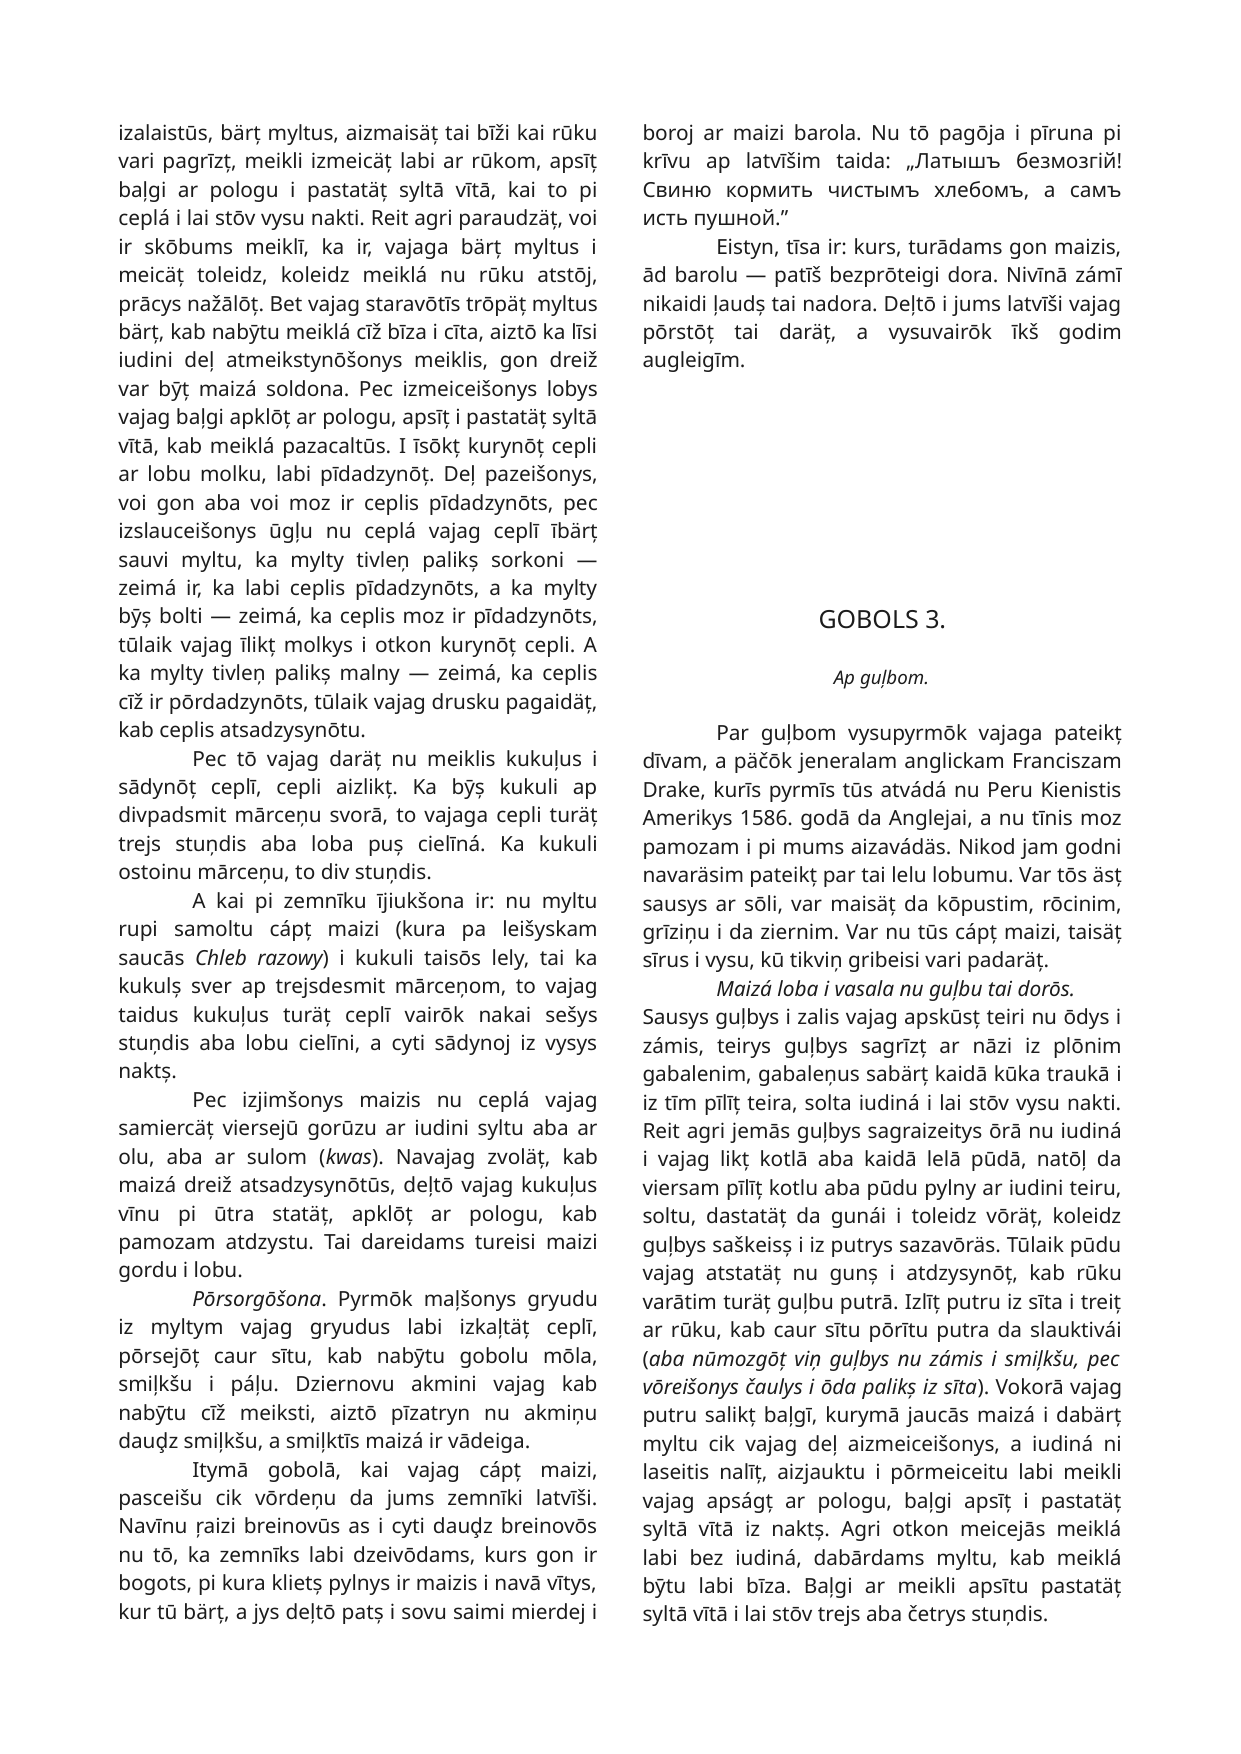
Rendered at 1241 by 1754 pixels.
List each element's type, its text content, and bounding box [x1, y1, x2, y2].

text Pōrsorgōšona. Pyrmōk maļšonys gryudu iz myltym vajag gryudus labi izkaļtäț ceplī, pōrsejōț caur sītu, kab nabȳtu gobolu mōla, smiļkšu i páļu. Dziernovu akmini vajag kab nabȳtu cīž meiksti, aiztō pīzatryn nu akmiņu dauḑz smiļkšu, a smiļktīs maizá ir vādeiga. [118, 1284, 598, 1455]
text Maizá loba i vasala nu guļbu tai dorōs. [642, 974, 1122, 1002]
text boroj ar maizi barola. Nu tō pagōja i pīruna pi krīvu ap latvīšim taida: „Латышъ безмозгiй! Свиню кормить чистымъ хлебомъ, а самъ исть пушной.” [642, 118, 1122, 232]
text Sausys guļbys i zalis vajag apskūsț teiri nu ōdys i zámis, teirys guļbys sagrīzț ar nāzi iz plōnim gabalenim, gabaleņus sabärț kaidā kūka traukā i iz tīm pīlīț teira, solta iudiná i lai stōv vysu nakti. Reit agri jemās guļbys sagraizeitys ōrā nu iudiná i vajag likț kotlā aba kaidā lelā pūdā, natōļ da viersam pīlīț kotlu aba pūdu pylny ar iudini teiru, soltu, dastatäț da gunái i toleidz vōräț, koleidz guļbys saškeisș i iz putrys sazavōräs. Tūlaik pūdu vajag atstatäț nu gunș i atdzysynōț, kab rūku varātim turäț guļbu putrā. Izlīț putru iz sīta i treiț ar rūku, kab caur sītu pōrītu putra da slauktivái (aba nūmozgōț viņ guļbys nu zámis i smiļkšu, pec vōreišonys čaulys i ōda palikș iz sīta). Vokorā vajag putru salikț baļgī, kurymā jaucās maizá i dabärț myltu cik vajag deļ aizmeiceišonys, a iudiná ni laseitis nalīț, aizjauktu i pōrmeiceitu labi meikli vajag apságț ar pologu, baļgi apsīț i pastatäț syltā vītā iz naktș. Agri otkon meicejās meiklá labi bez iudiná, dabārdams myltu, kab meiklá bȳtu labi bīza. Baļgi ar meikli apsītu pastatäț syltā vītā i lai stōv trejs aba četrys stuņdis. [642, 1002, 1122, 1628]
text Pec tō vajag daräț nu meiklis kukuļus i sādynōț ceplī, cepli aizlikț. Ka bȳș kukuli ap divpadsmit mārceņu svorā, to vajaga cepli turäț trejs stuņdis aba loba puș cielīná. Ka kukuli ostoinu mārceņu, to div stuņdis. [118, 744, 598, 886]
text Pec izjimšonys maizis nu ceplá vajag samiercäț viersejū gorūzu ar iudini syltu aba ar olu, aba ar sulom (kwas). Navajag zvoläț, kab maizá dreiž atsadzysynōtūs, deļtō vajag kukuļus vīnu pi ūtra statäț, apklōț ar pologu, kab pamozam atdzystu. Tai dareidams tureisi maizi gordu i lobu. [118, 1085, 598, 1284]
text Ap guļbom. [642, 664, 1122, 689]
text Par guļbom vysupyrmōk vajaga pateikț dīvam, a päčōk jeneralam anglickam Franciszam Drake, kurīs pyrmīs tūs atvádá nu Peru Kienistis Amerikys 1586. godā da Anglejai, a nu tīnis moz pamozam i pi mums aizavádäs. Nikod jam godni navaräsim pateikț par tai lelu lobumu. Var tōs äsț sausys ar sōli, var maisäț da kōpustim, rōcinim, grīziņu i da ziernim. Var nu tūs cápț maizi, taisäț sīrus i vysu, kū tikviņ gribeisi vari padaräț. [642, 718, 1122, 974]
text izalaistūs, bärț myltus, aizmaisäț tai bīži kai rūku vari pagrīzț, meikli izmeicäț labi ar rūkom, apsīț baļgi ar pologu i pastatäț syltā vītā, kai to pi ceplá i lai stōv vysu nakti. Reit agri paraudzäț, voi ir skōbums meiklī, ka ir, vajaga bärț myltus i meicäț toleidz, koleidz meiklá nu rūku atstōj, prācys nažālōț. Bet vajag staravōtīs trōpäț myltus bärț, kab nabȳtu meiklá cīž bīza i cīta, aiztō ka līsi iudini deļ atmeikstynōšonys meiklis, gon dreiž var bȳț maizá soldona. Pec izmeiceišonys lobys vajag baļgi apklōț ar pologu, apsīț i pastatäț syltā vītā, kab meiklá pazacaltūs. I īsōkț kurynōț cepli ar lobu molku, labi pīdadzynōț. Deļ pazeišonys, voi gon aba voi moz ir ceplis pīdadzynōts, pec izslauceišonys ūgļu nu ceplá vajag ceplī ībärț sauvi myltu, ka mylty tivleņ palikș sorkoni — zeimá ir, ka labi ceplis pīdadzynōts, a ka mylty bȳș bolti — zeimá, ka ceplis moz ir pīdadzynōts, tūlaik vajag īlikț molkys i otkon kurynōț cepli. A ka mylty tivleņ palikș malny — zeimá, ka ceplis cīž ir pōrdadzynōts, tūlaik vajag drusku pagaidäț, kab ceplis atsadzysynōtu. [118, 118, 598, 744]
text Itymā gobolā, kai vajag cápț maizi, pasceišu cik vōrdeņu da jums zemnīki latvīši. Navīnu ŗaizi breinovūs as i cyti dauḑz breinovōs nu tō, ka zemnīks labi dzeivōdams, kurs gon ir bogots, pi kura klietș pylnys ir maizis i navā vītys, kur tū bärț, a jys deļtō patș i sovu saimi mierdej i [118, 1455, 598, 1625]
text GOBOLS 3. [642, 602, 1122, 636]
text Eistyn, tīsa ir: kurs, turādams gon maizis, ād barolu — patīš bezprōteigi dora. Nivīnā zámī nikaidi ļaudș tai nadora. Deļtō i jums latvīši vajag pōrstōț tai daräț, a vysuvairōk īkš godim augleigīm. [642, 232, 1122, 374]
text A kai pi zemnīku ījiukšona ir: nu myltu rupi samoltu cápț maizi (kura pa leišyskam saucās Chleb razowy) i kukuli taisōs lely, tai ka kukulș sver ap trejsdesmit mārceņom, to vajag taidus kukuļus turäț ceplī vairōk nakai sešys stuņdis aba lobu cielīni, a cyti sādynoj iz vysys naktș. [118, 886, 598, 1085]
